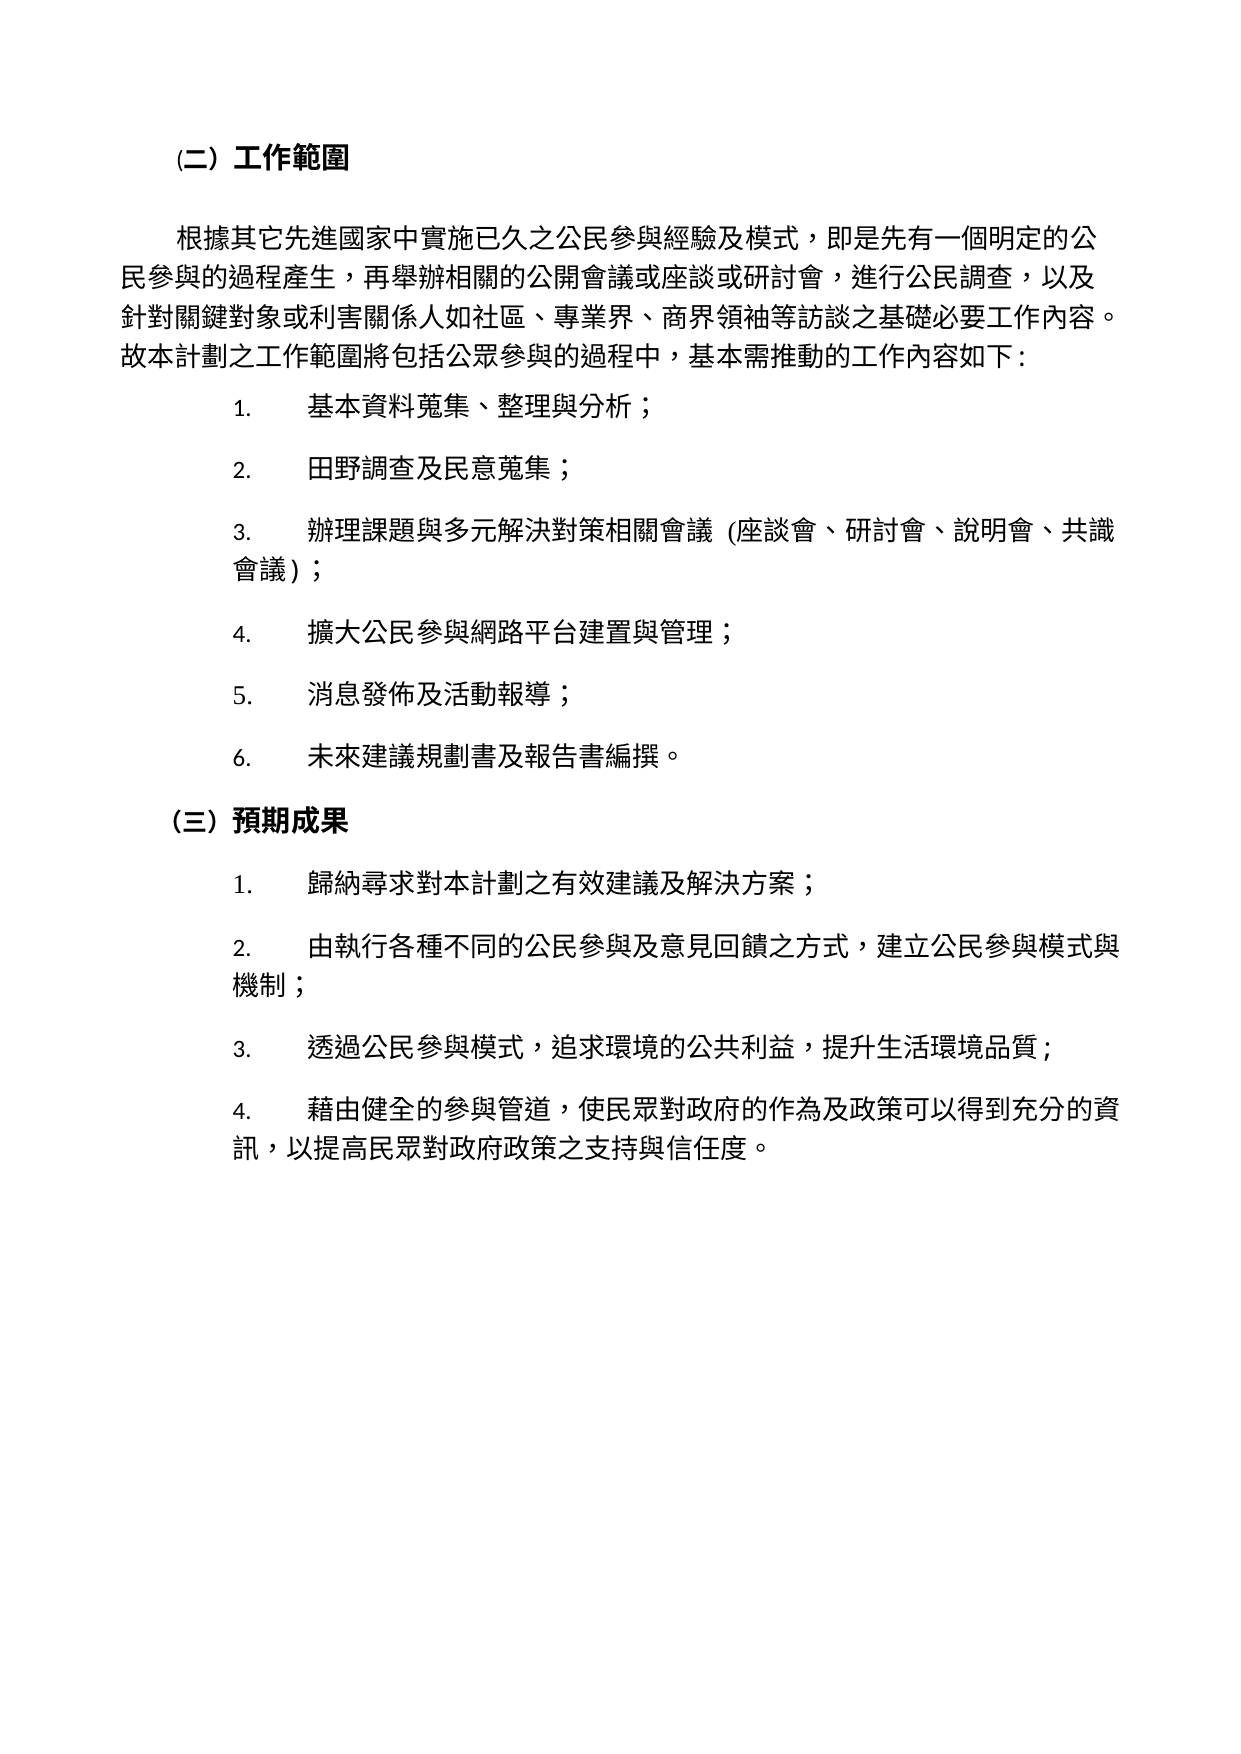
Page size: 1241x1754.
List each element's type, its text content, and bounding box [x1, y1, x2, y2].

list 辦理課題與多元解決對策相關會議 (座談會、研討會、說明會、共識會議)； [232, 509, 1121, 588]
list 田野調查及民意蒐集； [232, 447, 1121, 486]
text 根據其它先進國家中實施已久之公民參與經驗及模式，即是先有一個明定的公民參與的過程產生，再舉辦相關的公開會議或座談或研討會，進行公民調查，以及針對關鍵對象或利害關係人如社區、專業界、商界領袖等訪談之基礎必要工作內容。故本計劃之工作範圍將包括公眾參與的過程中，基本需推動的工作內容如下: [120, 217, 1121, 374]
list 基本資料蒐集、整理與分析； [232, 384, 1121, 424]
list 歸納尋求對本計劃之有效建議及解決方案； [232, 862, 1121, 902]
list 藉由健全的參與管道，使民眾對政府的作為及政策可以得到充分的資訊，以提高民眾對政府政策之支持與信任度。 [232, 1088, 1121, 1167]
list 擴大公民參與網路平台建置與管理； [232, 611, 1121, 650]
text (二）工作範圍 [120, 135, 1121, 177]
list 由執行各種不同的公民參與及意見回饋之方式，建立公民參與模式與機制； [232, 924, 1121, 1003]
list 未來建議規劃書及報告書編撰。 [232, 735, 1121, 774]
text （三）預期成果 [157, 797, 1121, 839]
list 透過公民參與模式，追求環境的公共利益，提升生活環境品質; [232, 1026, 1121, 1065]
list 消息發佈及活動報導； [232, 673, 1121, 712]
